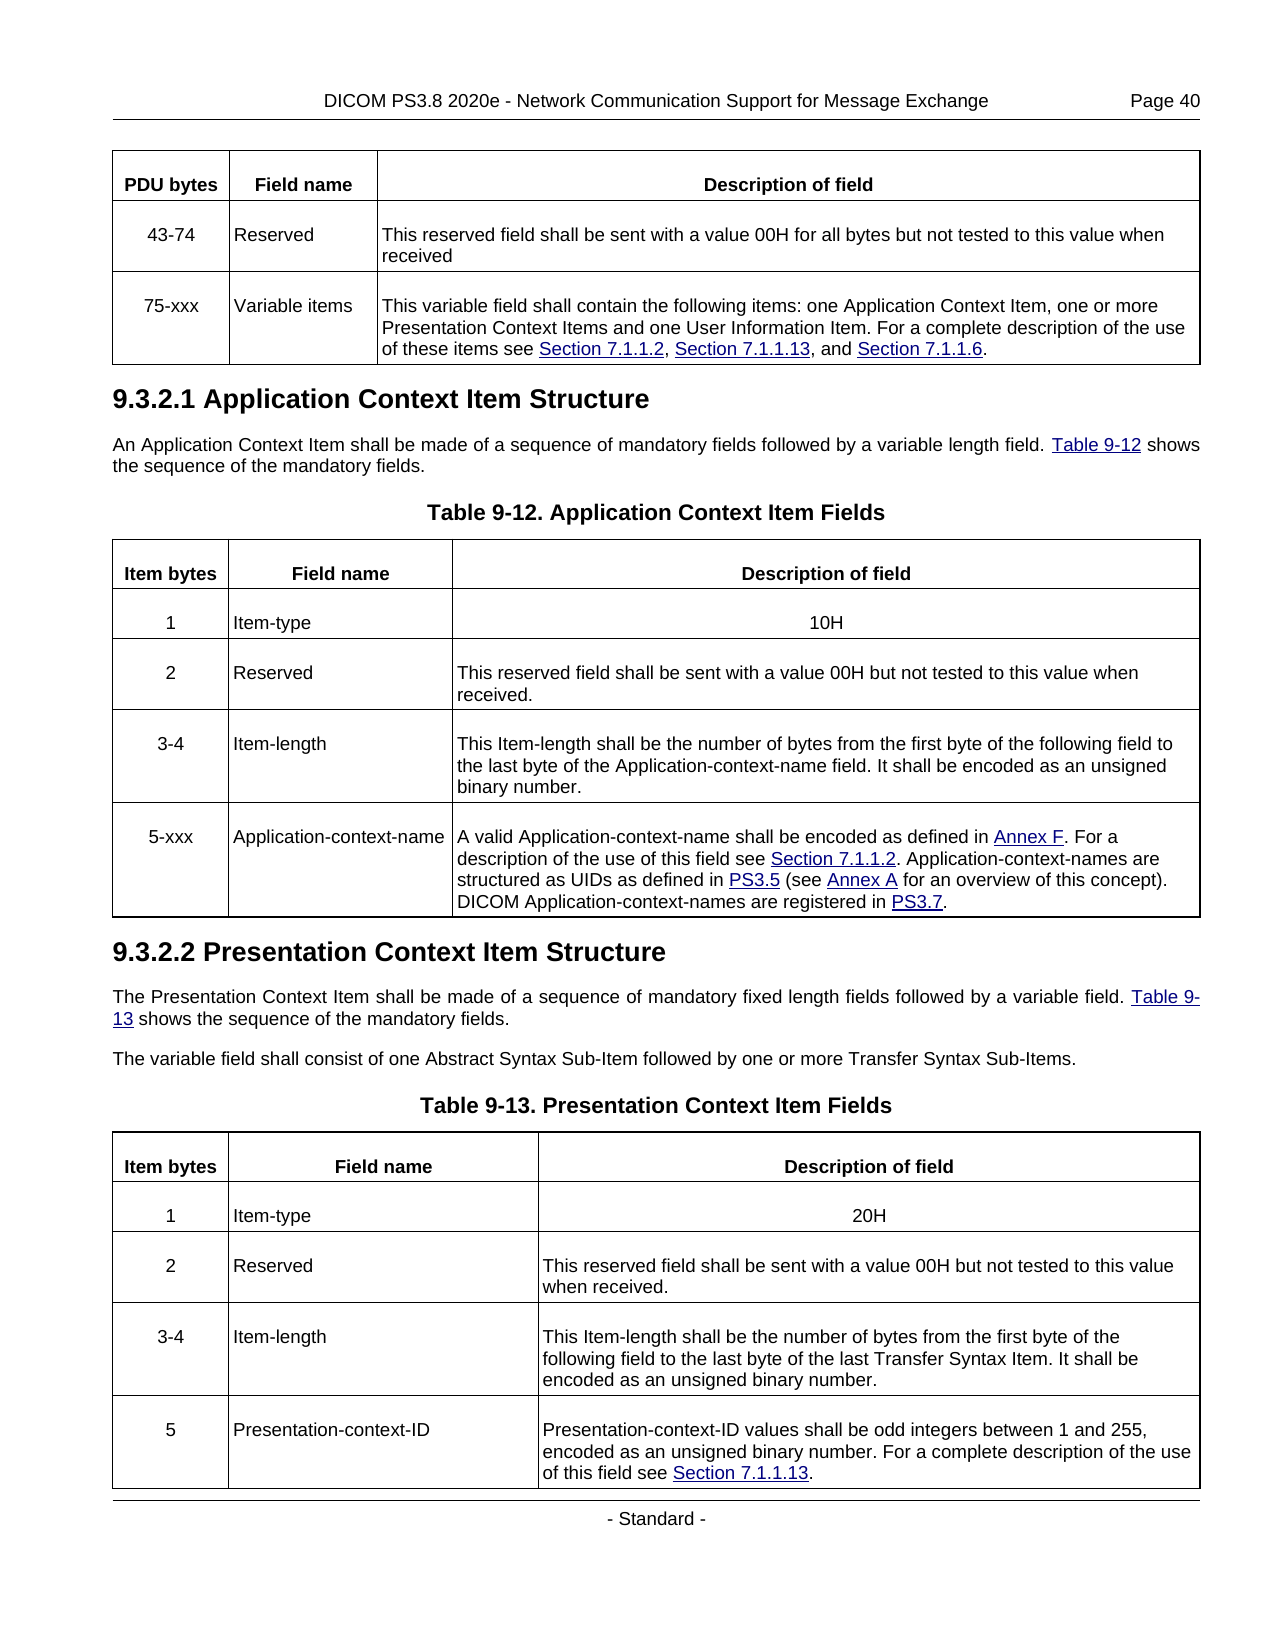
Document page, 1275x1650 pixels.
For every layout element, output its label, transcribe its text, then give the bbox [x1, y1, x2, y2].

table_cell Presentation-context-ID values shall be odd integers between 1 and 255, encoded as an unsigned binary number. For a complete description of the use of this field see Section 7.1.1.13. [539, 1396, 1199, 1488]
table_header Description of field [453, 540, 1199, 588]
text 9.3.2.2 Presentation Context Item Structure [112, 936, 1200, 967]
text An Application Context Item shall be made of a sequence of mandatory fields followed by a variable length field. Table 9-12 shows the sequence of the mandatory fields. [112, 433, 1200, 477]
table_header Field name [229, 1133, 538, 1181]
table_cell This Item-length shall be the number of bytes from the first byte of the following field to the last byte of the last Transfer Syntax Item. It shall be encoded as an unsigned binary number. [539, 1303, 1199, 1395]
text Table 9-13. Presentation Context Item Fields [112, 1092, 1200, 1118]
table_cell 75-xxx [113, 272, 229, 364]
table_cell Presentation-context-ID [229, 1396, 538, 1488]
text Table 9-12. Application Context Item Fields [112, 499, 1200, 525]
table_cell This Item-length shall be the number of bytes from the first byte of the following field to the last byte of the Application-context-name field. It shall be encoded as an unsigned binary number. [453, 710, 1199, 802]
table_cell This reserved field shall be sent with a value 00H but not tested to this value when received. [539, 1232, 1199, 1302]
table_cell 5 [113, 1396, 228, 1488]
table_cell 20H [539, 1182, 1199, 1231]
table_cell Variable items [230, 272, 377, 364]
table_cell Item-length [229, 710, 452, 802]
table_cell This reserved field shall be sent with a value 00H but not tested to this value when received. [453, 639, 1199, 709]
table_header Item bytes [113, 1133, 228, 1181]
table_cell 43-74 [113, 201, 229, 271]
table_cell A valid Application-context-name shall be encoded as defined in Annex F. For a description of the use of this field see Section 7.1.1.2. Application-context-names are structured as UIDs as defined in PS3.5 (see Annex A for an overview of this concept). DICOM Application-context-names are registered in PS3.7. [453, 803, 1199, 916]
table_cell 2 [113, 1232, 228, 1302]
text The variable field shall consist of one Abstract Syntax Sub-Item followed by one or more Transfer Syntax Sub-Items. [112, 1048, 1200, 1069]
table_cell Reserved [230, 201, 377, 271]
table_cell 5-xxx [113, 803, 228, 916]
table_cell Item-type [229, 1182, 538, 1231]
table_cell Item-length [229, 1303, 538, 1395]
table_header Item bytes [113, 540, 228, 588]
table_cell 1 [113, 1182, 228, 1231]
table_cell Application-context-name [229, 803, 452, 916]
table_cell 2 [113, 639, 228, 709]
table_header Field name [230, 151, 377, 200]
table_cell This variable field shall contain the following items: one Application Context Item, one or more Presentation Context Items and one User Information Item. For a complete description of the use of these items see Section 7.1.1.2, Section 7.1.1.13, and Section 7.1.1.6. [378, 272, 1199, 364]
table_cell Reserved [229, 1232, 538, 1302]
text The Presentation Context Item shall be made of a sequence of mandatory fixed length fields followed by a variable field. Table 9-13 shows the sequence of the mandatory fields. [112, 986, 1200, 1029]
table_cell Item-type [229, 589, 452, 638]
table_cell This reserved field shall be sent with a value 00H for all bytes but not tested to this value when received [378, 201, 1199, 271]
table_cell 10H [453, 589, 1199, 638]
table_header Description of field [539, 1133, 1199, 1181]
table_header Field name [229, 540, 452, 588]
table_cell Reserved [229, 639, 452, 709]
table_cell 1 [113, 589, 228, 638]
table_header Description of field [378, 151, 1199, 200]
text 9.3.2.1 Application Context Item Structure [112, 383, 1200, 415]
table_cell 3-4 [113, 710, 228, 802]
table_header PDU bytes [113, 151, 229, 200]
table_cell 3-4 [113, 1303, 228, 1395]
